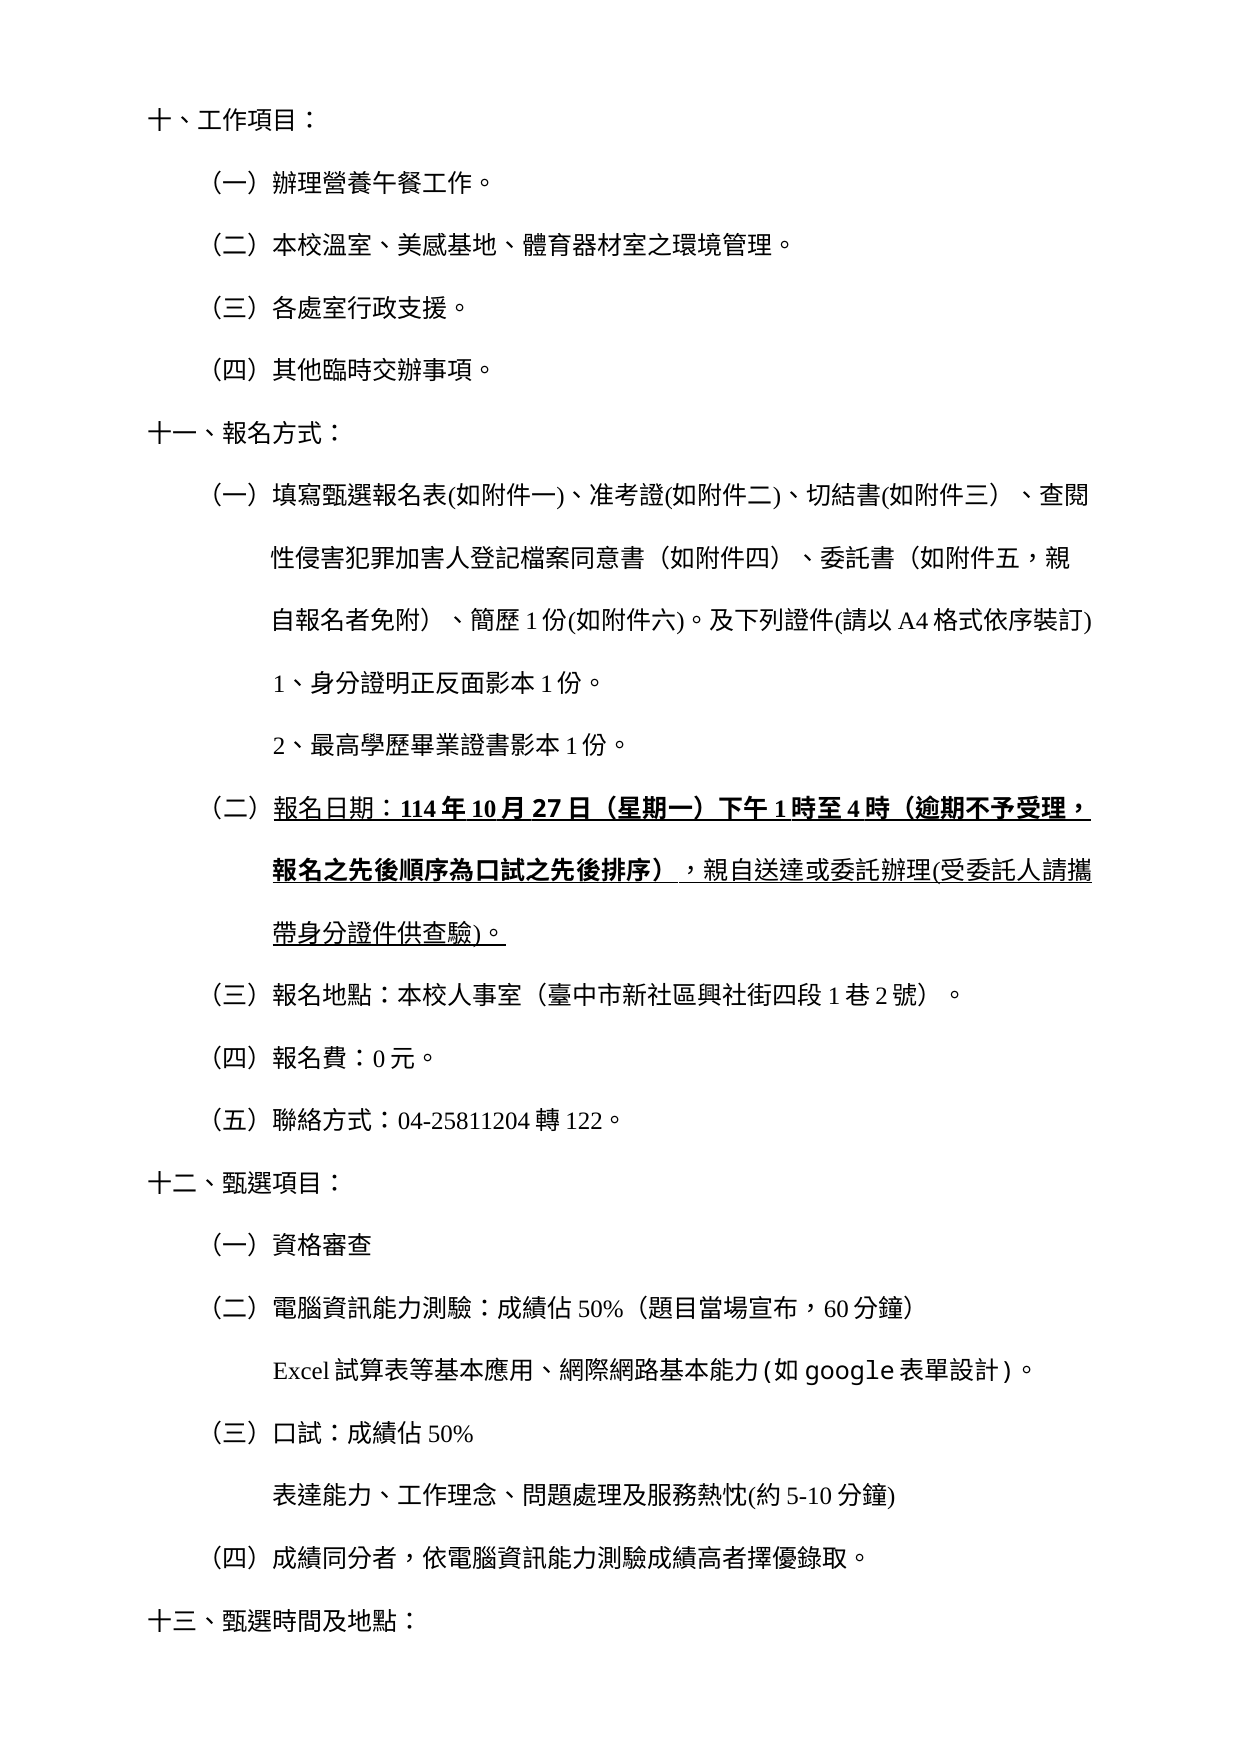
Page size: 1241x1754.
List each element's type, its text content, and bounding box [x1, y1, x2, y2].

text （一）辦理營養午餐工作。 [198, 139, 1092, 202]
text （四）成績同分者，依電腦資訊能力測驗成績高者擇優錄取。 [198, 1514, 1092, 1577]
text 十、工作項目： [148, 77, 1092, 139]
text 表達能力、工作理念、問題處理及服務熱忱(約5-10分鐘) [273, 1452, 1092, 1514]
text 2、最高學歷畢業證書影本1份。 [273, 702, 1092, 764]
text （二）電腦資訊能力測驗：成績佔50%（題目當場宣布，60分鐘） [198, 1264, 1092, 1327]
text （三）報名地點：本校人事室（臺中市新社區興社街四段1巷2號）。 [198, 952, 1092, 1014]
text （四）報名費：0元。 [198, 1014, 1092, 1077]
text （一）資格審查 [198, 1202, 1092, 1264]
text 十一、報名方式： [148, 389, 1092, 452]
text 1、身分證明正反面影本1份。 [273, 639, 1092, 702]
text （二）本校溫室、美感基地、體育器材室之環境管理。 [198, 202, 1092, 264]
text （三）口試：成績佔50% [198, 1389, 1092, 1452]
text Excel試算表等基本應用、網際網路基本能力(如google表單設計)。 [273, 1327, 1092, 1389]
text （三）各處室行政支援。 [198, 264, 1092, 327]
text （二）報名日期：114年10月27日（星期一）下午1時至4時（逾期不予受理，報名之先後順序為口試之先後排序），親自送達或委託辦理(受委託人請攜帶身分證件供查驗)。 [198, 764, 1092, 952]
text （一）填寫甄選報名表(如附件一)、准考證(如附件二)、切結書(如附件三）、查閱性侵害犯罪加害人登記檔案同意書（如附件四）、委託書（如附件五，親自報名者免附）、簡歷1份(如附件六)。及下列證件(請以A4格式依序裝訂) [198, 452, 1092, 639]
text 十三、甄選時間及地點： [148, 1577, 1092, 1639]
text （四）其他臨時交辦事項。 [198, 327, 1092, 389]
text 十二、甄選項目： [148, 1139, 1092, 1202]
text （五）聯絡方式：04-25811204轉122。 [198, 1077, 1092, 1139]
